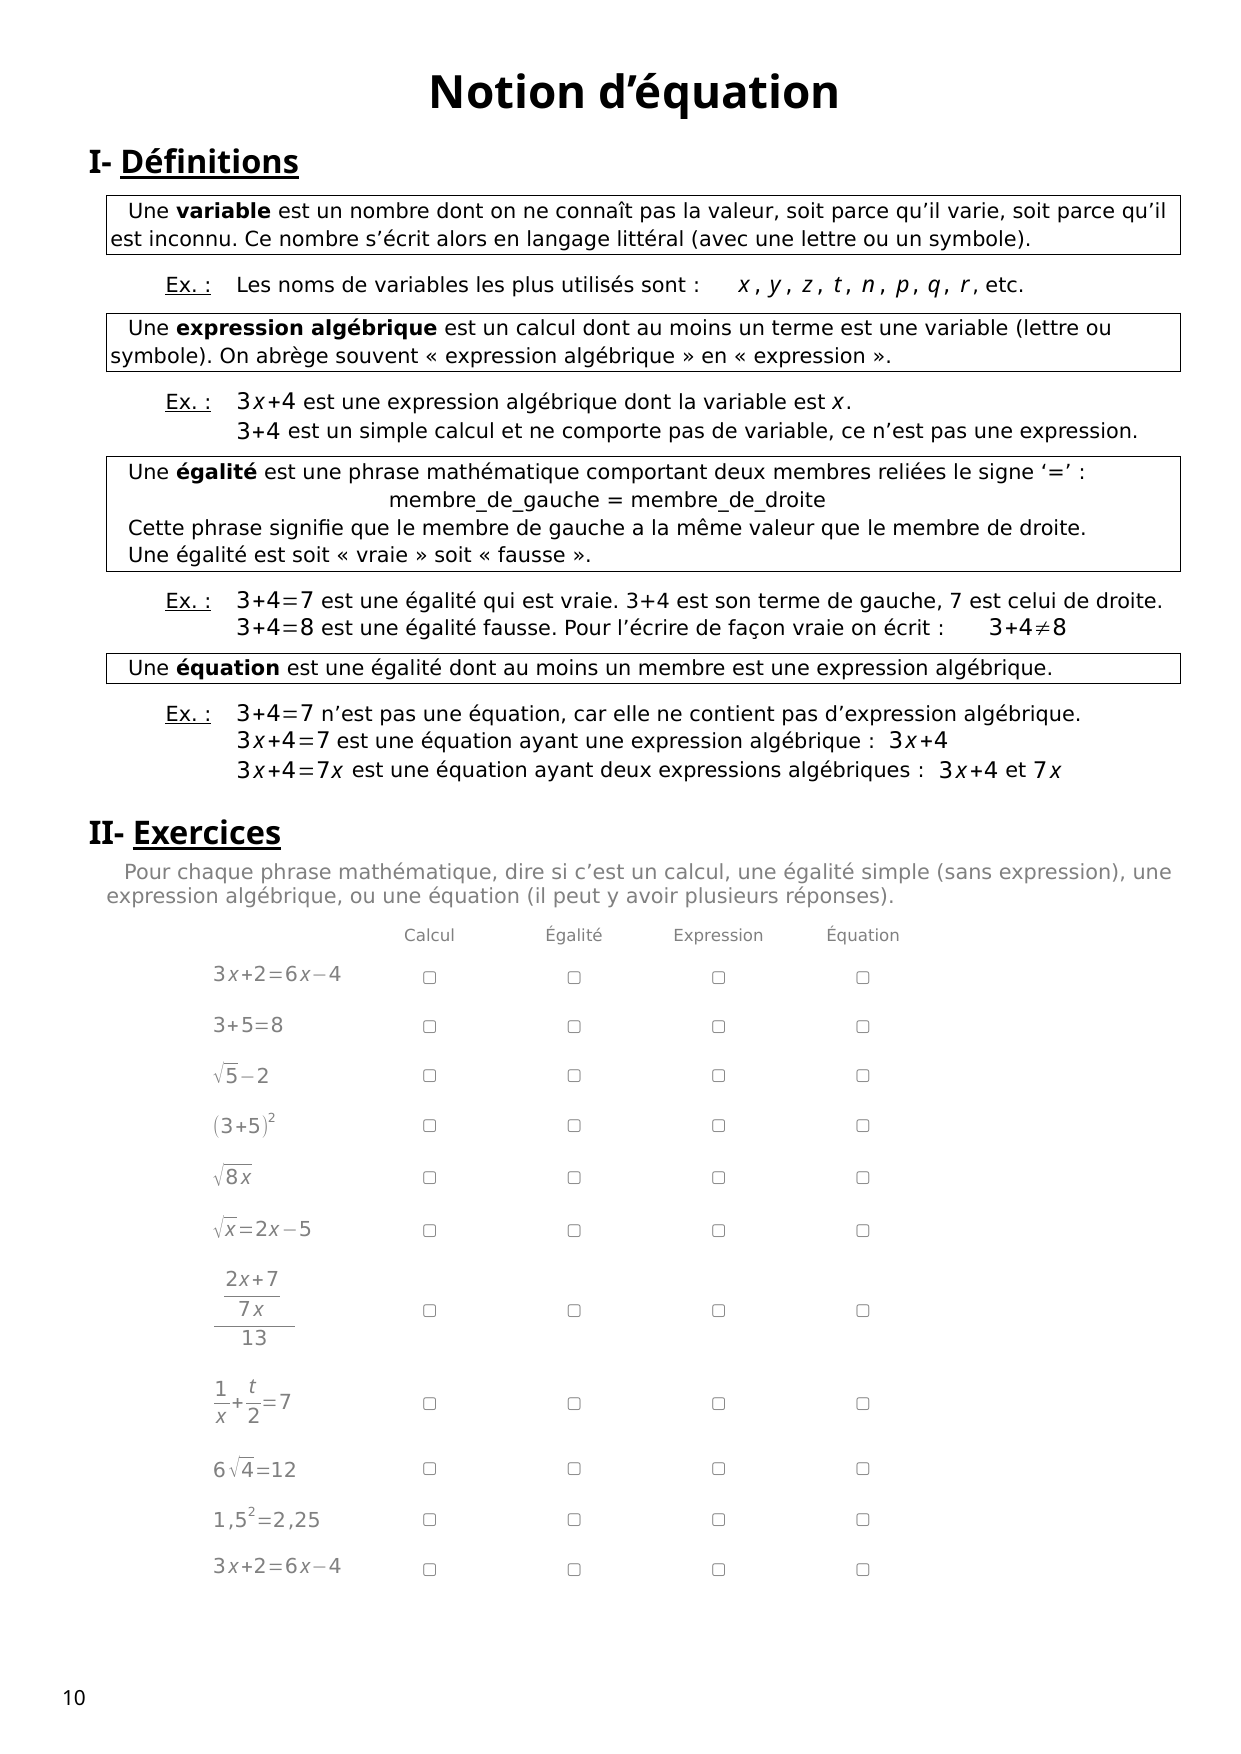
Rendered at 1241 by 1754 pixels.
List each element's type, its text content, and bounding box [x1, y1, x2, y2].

subtitle Définitions [88, 139, 1181, 183]
table_cell ▢ [788, 1443, 932, 1493]
table_cell [201, 1203, 354, 1256]
table_cell ▢ [499, 1443, 643, 1493]
table_cell ▢ [643, 1493, 788, 1543]
table_cell ▢ [643, 1151, 788, 1203]
table_cell ▢ [643, 1203, 788, 1256]
table_cell [89, 1493, 201, 1543]
table_cell [201, 1544, 354, 1594]
table_cell [201, 951, 354, 1002]
table_cell [201, 1363, 354, 1443]
table_cell [932, 1493, 1181, 1543]
subtitle Exercices [88, 810, 1181, 854]
table_cell ▢ [788, 1493, 932, 1543]
table_cell [201, 1002, 354, 1049]
text Une variable est un nombre dont on ne connaît pas la valeur, soit parce qu’il varie, soit parce qu’il est inconnu. Ce nombre s’écrit alors en langage littéral (avec une lettre ou un symbole). [107, 196, 1180, 254]
table_header [201, 920, 354, 951]
table_cell ▢ [354, 1443, 499, 1493]
table_cell [932, 1363, 1181, 1443]
table_cell [89, 1363, 201, 1443]
table_cell ▢ [354, 951, 499, 1002]
table_cell [201, 1443, 354, 1493]
table_cell ▢ [354, 1203, 499, 1256]
text Cette phrase signifie que le membre de gauche a la même valeur que le membre de droite. [107, 512, 1180, 539]
table_cell ▢ [788, 951, 932, 1002]
table_cell [89, 1544, 201, 1594]
text Ex. : est une expression algébrique dont la variable est . est un simple calcul et ne comporte pas de variable, ce n’est pas une expression. [165, 388, 1181, 444]
table_cell ▢ [643, 1544, 788, 1594]
table_cell ▢ [499, 951, 643, 1002]
table_cell ▢ [788, 1002, 932, 1049]
table_cell ▢ [354, 1363, 499, 1443]
table_cell [201, 1151, 354, 1203]
table_cell ▢ [788, 1544, 932, 1594]
table_cell ▢ [643, 1256, 788, 1363]
table_cell [89, 1151, 201, 1203]
table_cell [932, 1443, 1181, 1493]
table_cell [89, 1443, 201, 1493]
table_cell ▢ [354, 1151, 499, 1203]
table_cell ▢ [643, 951, 788, 1002]
table_cell ▢ [499, 1256, 643, 1363]
table_cell ▢ [643, 1363, 788, 1443]
table_cell ▢ [499, 1050, 643, 1099]
table_header Expression [643, 920, 788, 951]
table_cell ▢ [499, 1151, 643, 1203]
table_cell [932, 1151, 1181, 1203]
table_cell ▢ [788, 1050, 932, 1099]
text 10 [59, 1683, 88, 1711]
table_cell ▢ [643, 1050, 788, 1099]
table_cell [89, 1203, 201, 1256]
table_cell ▢ [499, 1544, 643, 1594]
text Ex. : n’est pas une équation, car elle ne contient pas d’expression algébrique. est une équation ayant une expression algébrique : est une équation ayant deux expressions algébriques : et [165, 700, 1181, 786]
table_cell ▢ [788, 1151, 932, 1203]
table_cell [89, 1256, 201, 1363]
table_cell ▢ [788, 1203, 932, 1256]
text Ex. : est une égalité qui est vraie. 3+4 est son terme de gauche, 7 est celui de droite. est une égalité fausse. Pour l’écrire de façon vraie on écrit : [165, 587, 1181, 641]
table_cell [89, 1002, 201, 1049]
table_cell [89, 1099, 201, 1151]
table_cell ▢ [788, 1256, 932, 1363]
table_cell ▢ [643, 1443, 788, 1493]
table_cell [932, 1256, 1181, 1363]
text Ex. : Les noms de variables les plus utilisés sont : , etc. [165, 271, 1181, 301]
table_cell ▢ [788, 1099, 932, 1151]
table_cell [932, 951, 1181, 1002]
text membre_de_gauche = membre_de_droite [107, 484, 1180, 512]
table_cell [201, 1493, 354, 1543]
table_header [89, 920, 201, 951]
table_cell ▢ [788, 1363, 932, 1443]
table_cell ▢ [354, 1050, 499, 1099]
text Une expression algébrique est un calcul dont au moins un terme est une variable (lettre ou symbole). On abrège souvent « expression algébrique » en « expression ». [107, 314, 1180, 371]
table_header Calcul [354, 920, 499, 951]
text Une équation est une égalité dont au moins un membre est une expression algébrique. [107, 654, 1180, 683]
table_cell ▢ [643, 1002, 788, 1049]
table_cell [932, 1050, 1181, 1099]
subtitle Notion d’équation [88, 59, 1181, 121]
table_cell ▢ [354, 1002, 499, 1049]
table_cell [89, 1050, 201, 1099]
text Une égalité est une phrase mathématique comportant deux membres reliées le signe ‘=’ : [107, 457, 1180, 484]
table_cell ▢ [354, 1099, 499, 1151]
table_header [932, 920, 1181, 951]
text Pour chaque phrase mathématique, dire si c’est un calcul, une égalité simple (sans expression), une expression algébrique, ou une équation (il peut y avoir plusieurs réponses). [106, 860, 1181, 909]
table_cell ▢ [499, 1099, 643, 1151]
table_cell [201, 1256, 354, 1363]
table_cell ▢ [354, 1493, 499, 1543]
table_cell [932, 1544, 1181, 1594]
table_cell ▢ [354, 1256, 499, 1363]
table_cell [201, 1099, 354, 1151]
table_cell [89, 951, 201, 1002]
table_cell ▢ [354, 1544, 499, 1594]
table_cell [932, 1203, 1181, 1256]
table_cell ▢ [499, 1493, 643, 1543]
table_cell ▢ [643, 1099, 788, 1151]
table_cell [932, 1002, 1181, 1049]
text Une égalité est soit « vraie » soit « fausse ». [107, 539, 1180, 571]
table_cell [201, 1050, 354, 1099]
table_cell ▢ [499, 1203, 643, 1256]
table_cell ▢ [499, 1002, 643, 1049]
table_cell ▢ [499, 1363, 643, 1443]
table_header Égalité [499, 920, 643, 951]
table_cell [932, 1099, 1181, 1151]
table_header Équation [788, 920, 932, 951]
